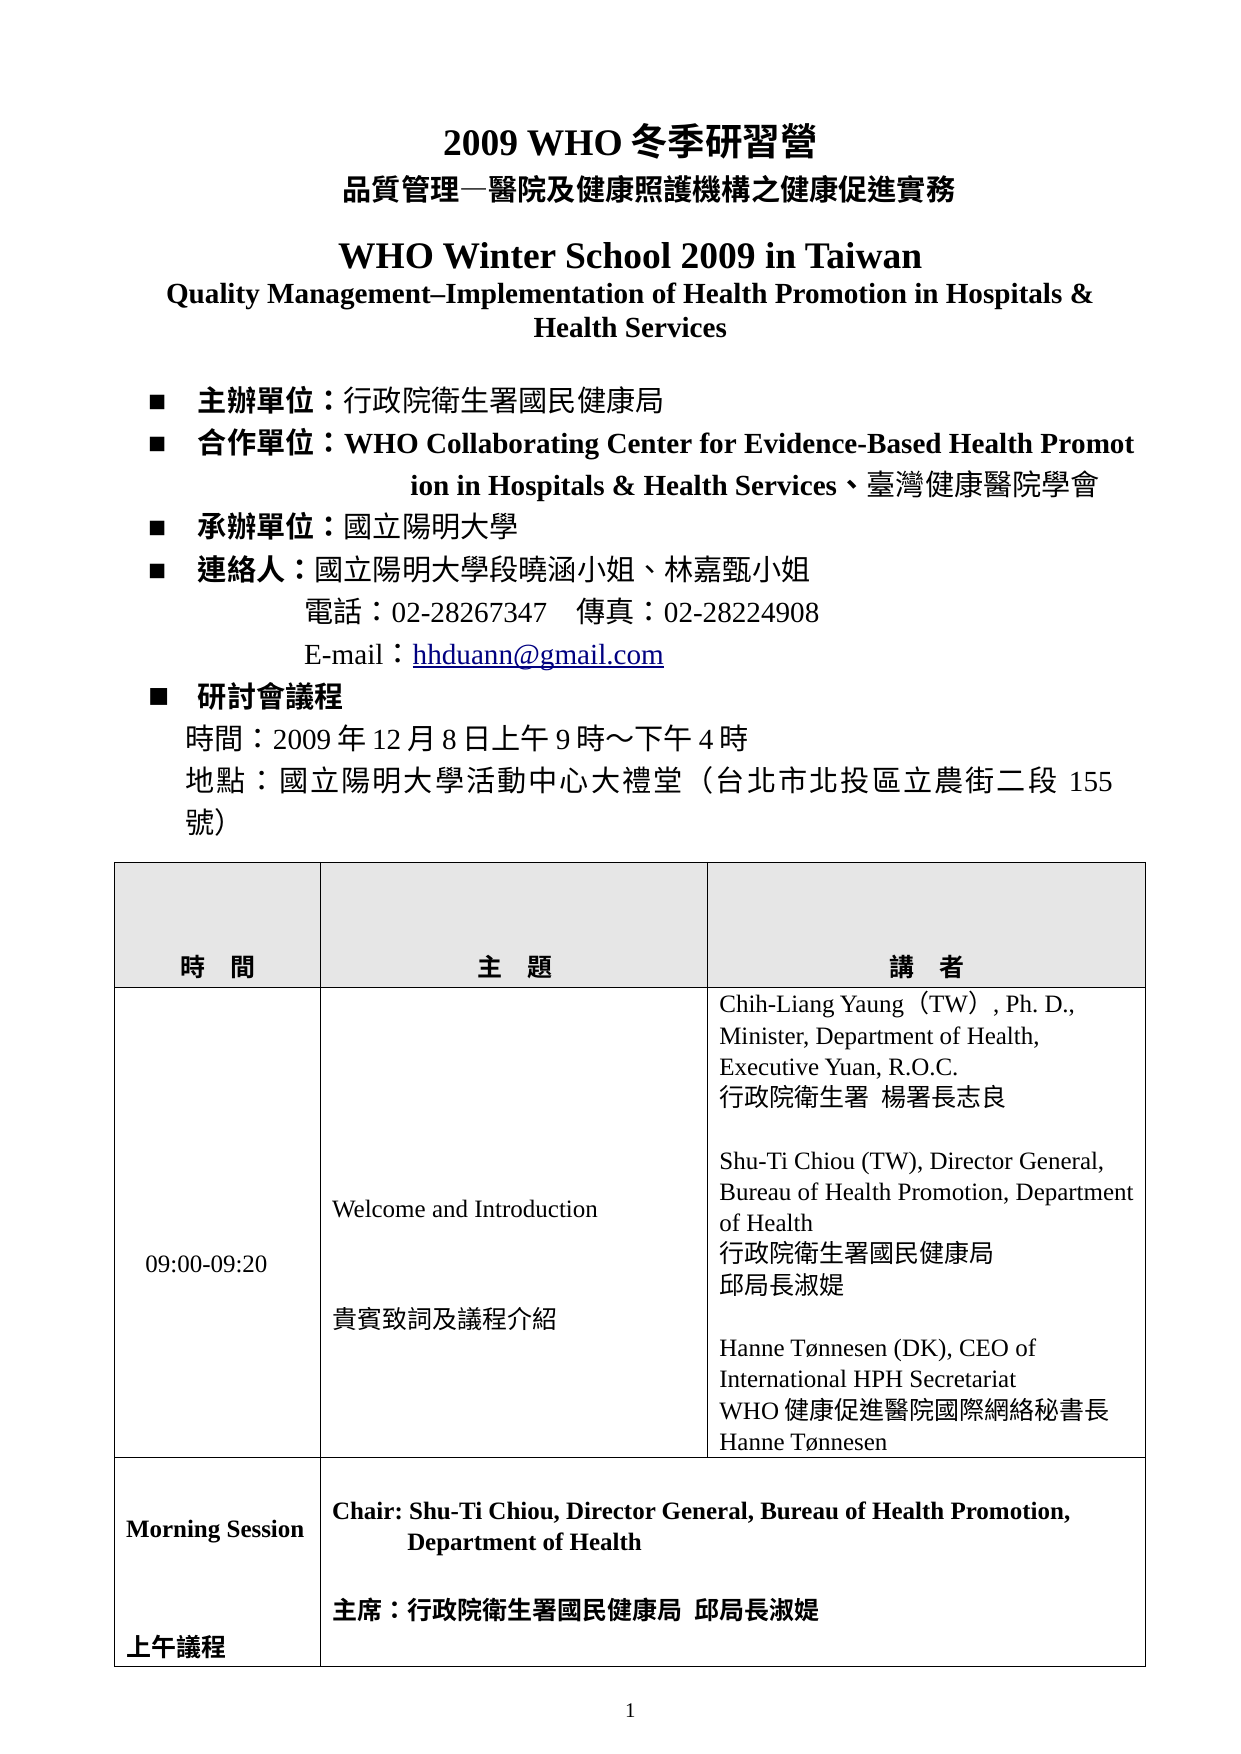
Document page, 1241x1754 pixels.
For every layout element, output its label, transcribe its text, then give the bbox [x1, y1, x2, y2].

text 時間：2009年12月8日上午9時～下午4時 [185, 716, 1112, 758]
list 合作單位：WHO Collaborating Center for Evidence-Based Health Promotion in Hospitals & Health Services、臺灣健康醫院學會 [148, 419, 1135, 504]
table_header 講 者 [708, 863, 1145, 987]
list 主辦單位：行政院衛生署國民健康局 [148, 377, 1112, 419]
text WHO Winter School 2009 in Taiwan [148, 233, 1112, 277]
table_header 時 間 [115, 863, 320, 987]
text 地點：國立陽明大學活動中心大禮堂（台北市北投區立農街二段155號） [185, 758, 1112, 842]
table_cell Welcome and Introduction 貴賓致詞及議程介紹 [321, 988, 707, 1457]
text 2009 WHO冬季研習營 [148, 112, 1112, 166]
list 研討會議程 [148, 673, 1112, 716]
text Quality Management–Implementation of Health Promotion in Hospitals & Health Services [148, 277, 1112, 344]
list 承辦單位：國立陽明大學 [148, 504, 1112, 546]
table_header 主 題 [321, 863, 707, 987]
table_cell Chair: Shu-Ti Chiou, Director General, Bureau of Health Promotion, Department of Health 主席：行政院衛生署國民健康局 邱局長淑媞 [321, 1458, 1145, 1666]
list 連絡人：國立陽明大學段曉涵小姐、林嘉甄小姐 [148, 546, 1112, 589]
table_cell 09:00-09:20 [115, 988, 320, 1457]
text 電話：02-28267347 傳真：02-28224908 [304, 589, 1112, 631]
text 品質管理—醫院及健康照護機構之健康促進實務 [185, 166, 1112, 208]
table_cell Chih-Liang Yaung（TW）, Ph. D., Minister, Department of Health, Executive Yuan, R.O.C. 行政院衛生署 楊署長志良 Shu-Ti Chiou (TW), Director General, Bureau of Health Promotion, Department of Health 行政院衛生署國民健康局 邱局長淑媞 Hanne Tønnesen (DK), CEO of International HPH Secretariat WHO健康促進醫院國際網絡秘書長 Hanne Tønnesen [708, 988, 1145, 1457]
table_cell Morning Session 上午議程 [115, 1458, 320, 1666]
text E-mail：hhduann@gmail.com [304, 631, 1112, 673]
